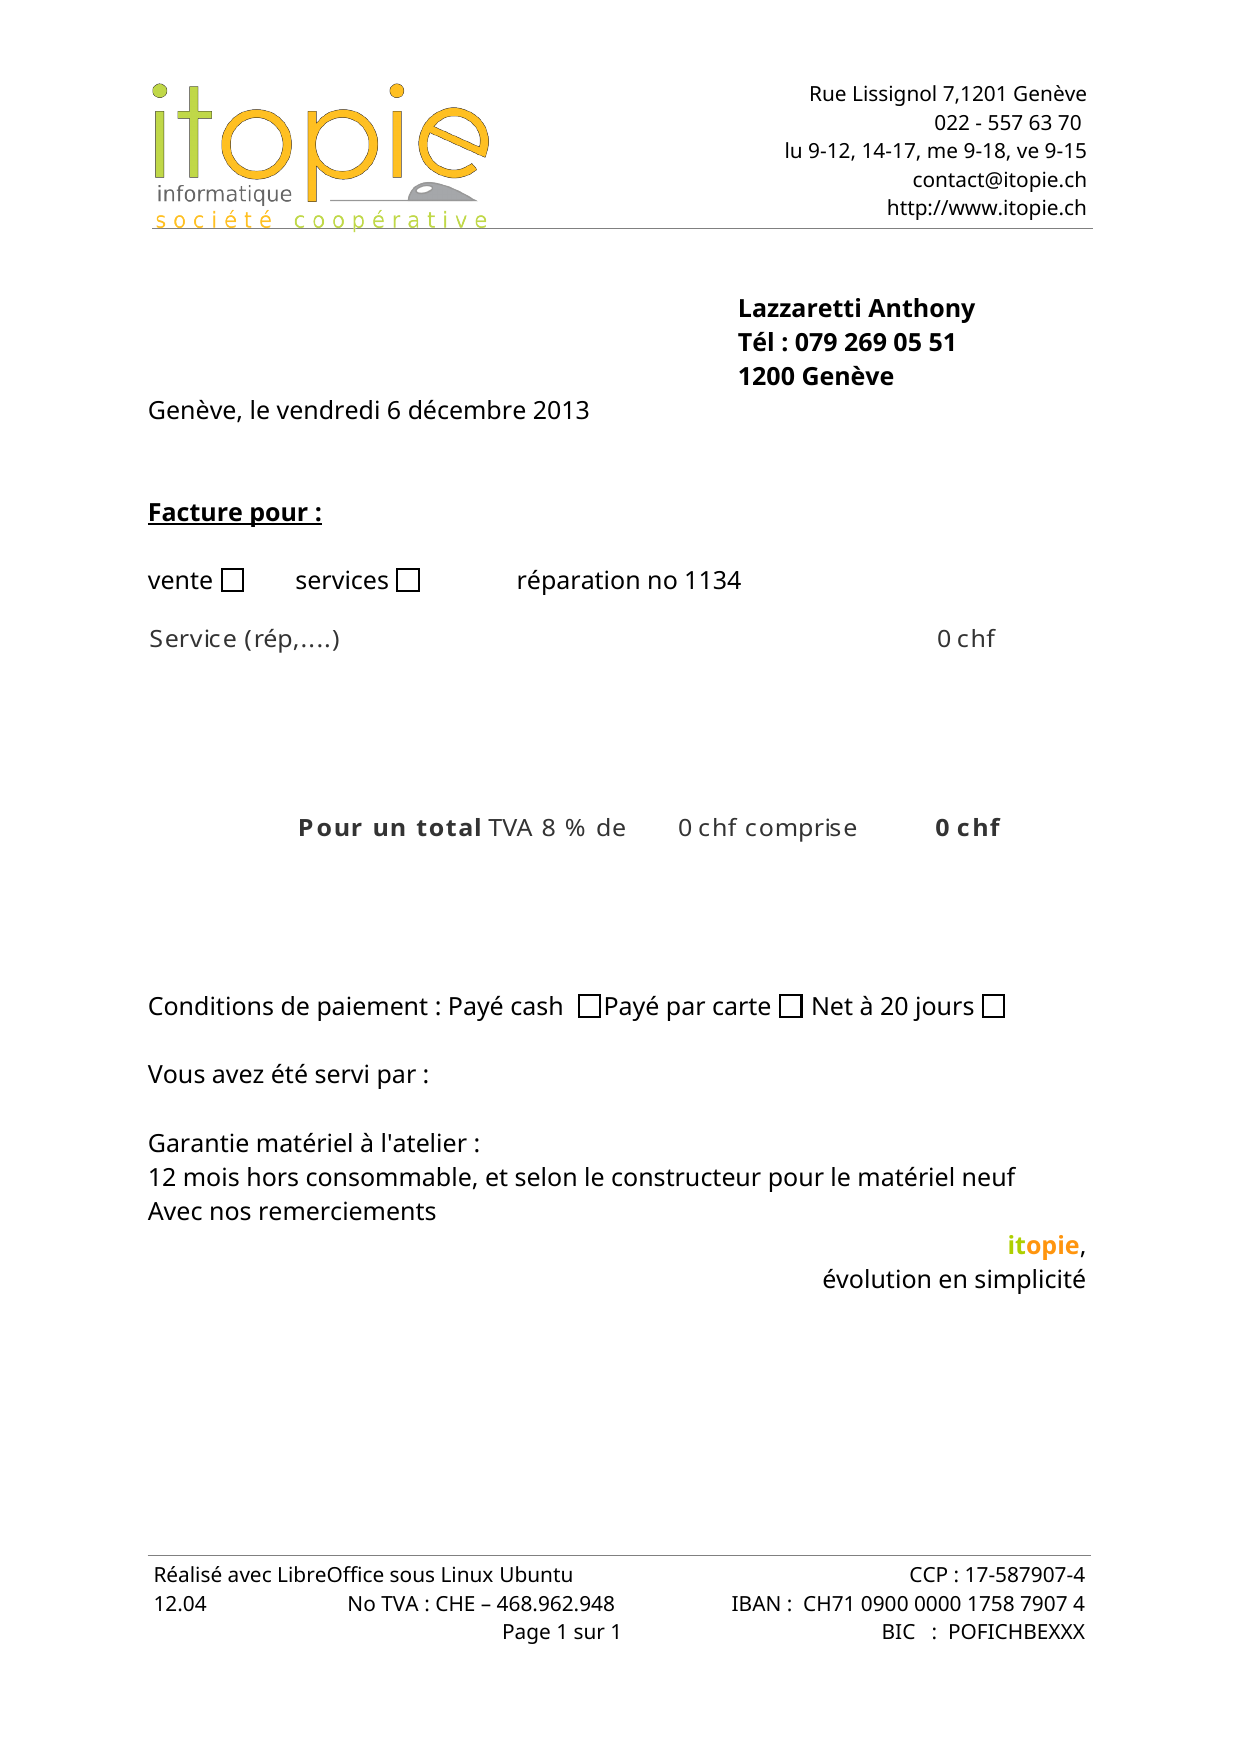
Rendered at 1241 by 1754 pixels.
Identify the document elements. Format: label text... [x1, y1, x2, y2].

text itopie, [148, 1227, 1093, 1262]
picture [138, 72, 500, 244]
text Vous avez été servi par : [148, 1057, 1093, 1091]
text Facture pour : [148, 495, 1093, 529]
text Lazzaretti Anthony [148, 290, 1093, 324]
text Avec nos remerciements [148, 1193, 1093, 1227]
text Tél : 079 269 05 51 [148, 324, 1093, 358]
text Genève, le vendredi 6 décembre 2013 [148, 392, 1093, 427]
text vente services réparation no 1134 [148, 563, 1093, 597]
text Conditions de paiement : Payé cash Payé par carte Net à 20 jours [148, 989, 1093, 1023]
text Garantie matériel à l'atelier : [148, 1125, 1093, 1159]
text évolution en simplicité [148, 1262, 1093, 1296]
text 1200 Genève [148, 358, 1093, 392]
text 12 mois hors consommable, et selon le constructeur pour le matériel neuf [148, 1159, 1093, 1193]
